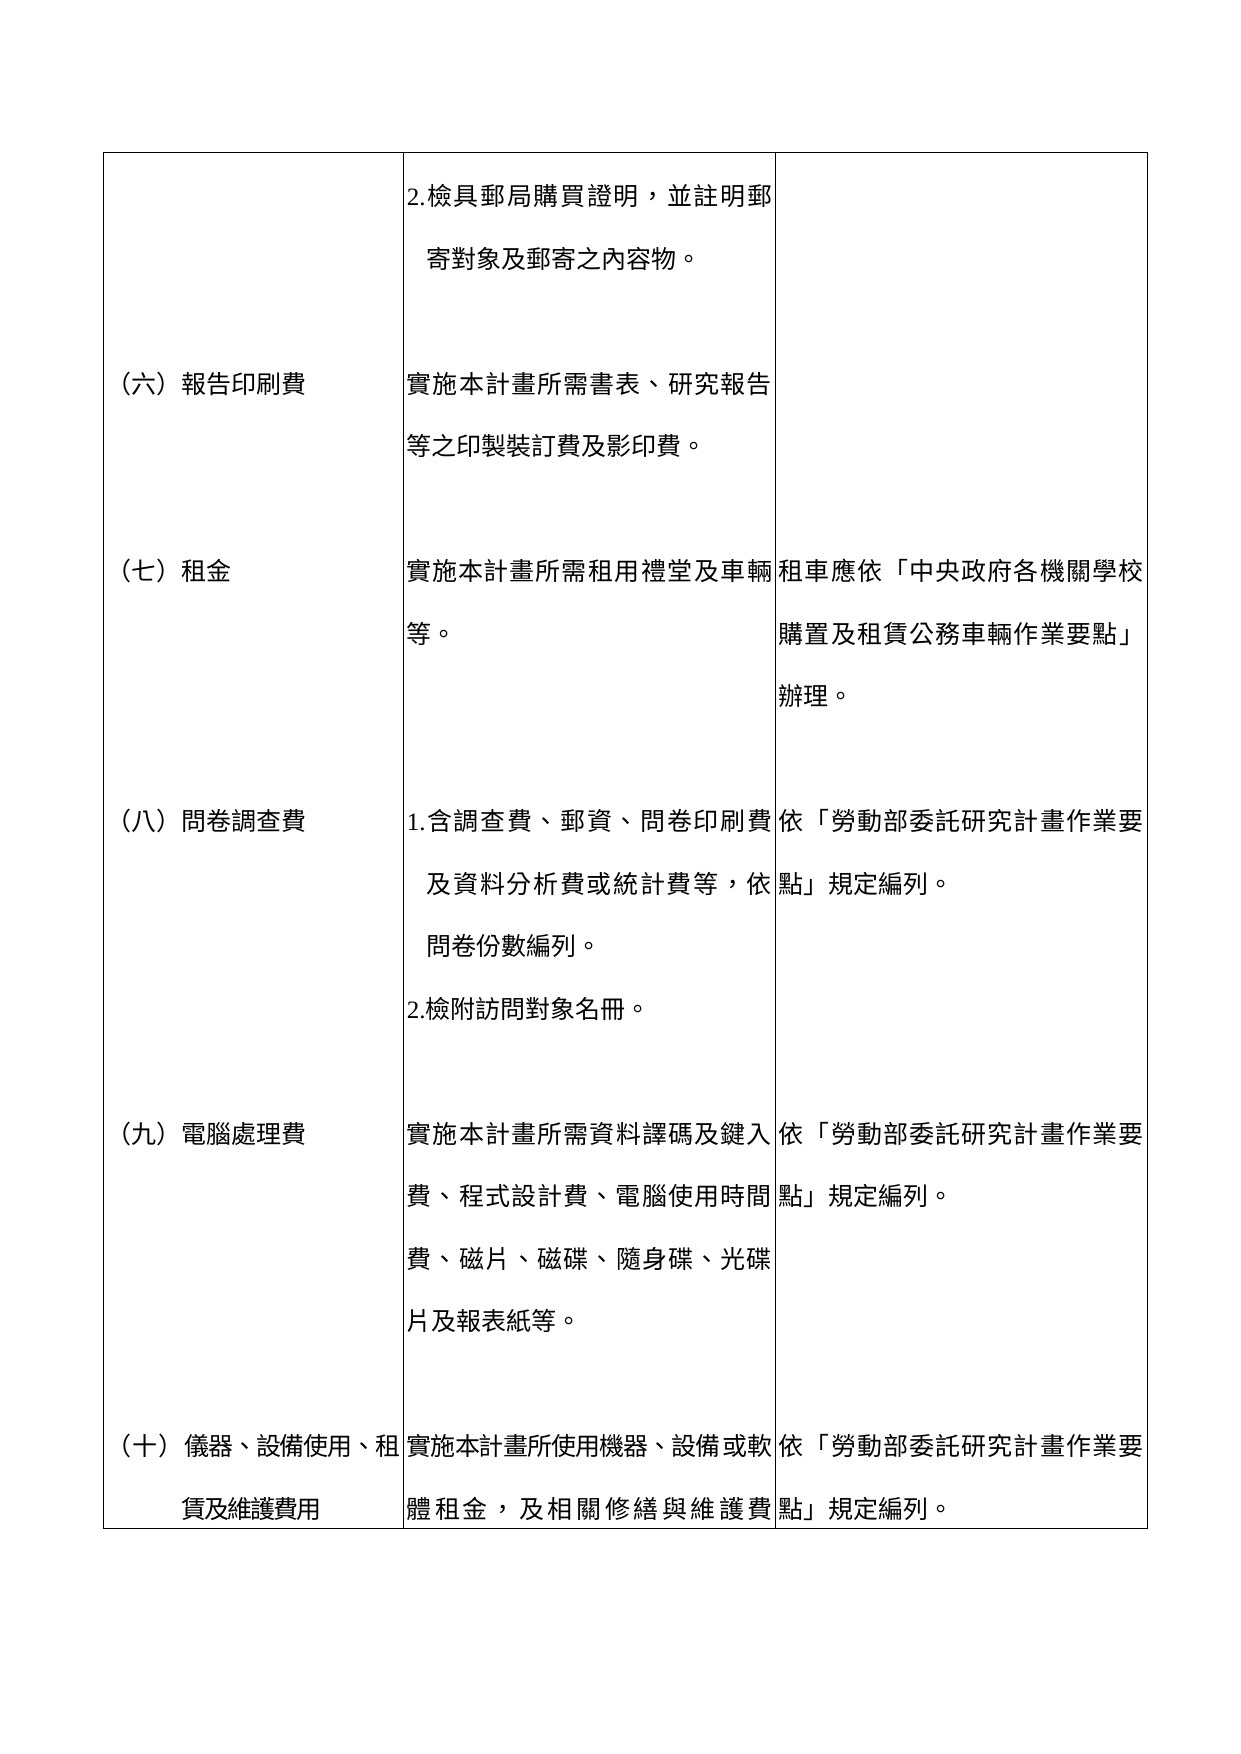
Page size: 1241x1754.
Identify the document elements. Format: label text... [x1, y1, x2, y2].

table_cell （六）報告印刷費 （七）租金 （八）問卷調查費 （九）電腦處理費 （十）儀器、設備使用、租賃及維護費用 [104, 153, 403, 1528]
table_cell 2.檢具郵局購買證明，並註明郵寄對象及郵寄之內容物。 實施本計畫所需書表、研究報告等之印製裝訂費及影印費。 實施本計畫所需租用禮堂及車輛等。 1.含調查費、郵資、問卷印刷費及資料分析費或統計費等，依問卷份數編列。 2.檢附訪問對象名冊。 實施本計畫所需資料譯碼及鍵入費、程式設計費、電腦使用時間費、磁片、磁碟、隨身碟、光碟片及報表紙等。 實施本計畫所使用機器、設備或軟體租金，及相關修繕與維護費 [404, 153, 775, 1528]
table_cell 租車應依「中央政府各機關學校購置及租賃公務車輛作業要點」辦理。 依「勞動部委託研究計畫作業要點」規定編列。 依「勞動部委託研究計畫作業要點」規定編列。 依「勞動部委託研究計畫作業要點」規定編列。 [776, 153, 1147, 1528]
